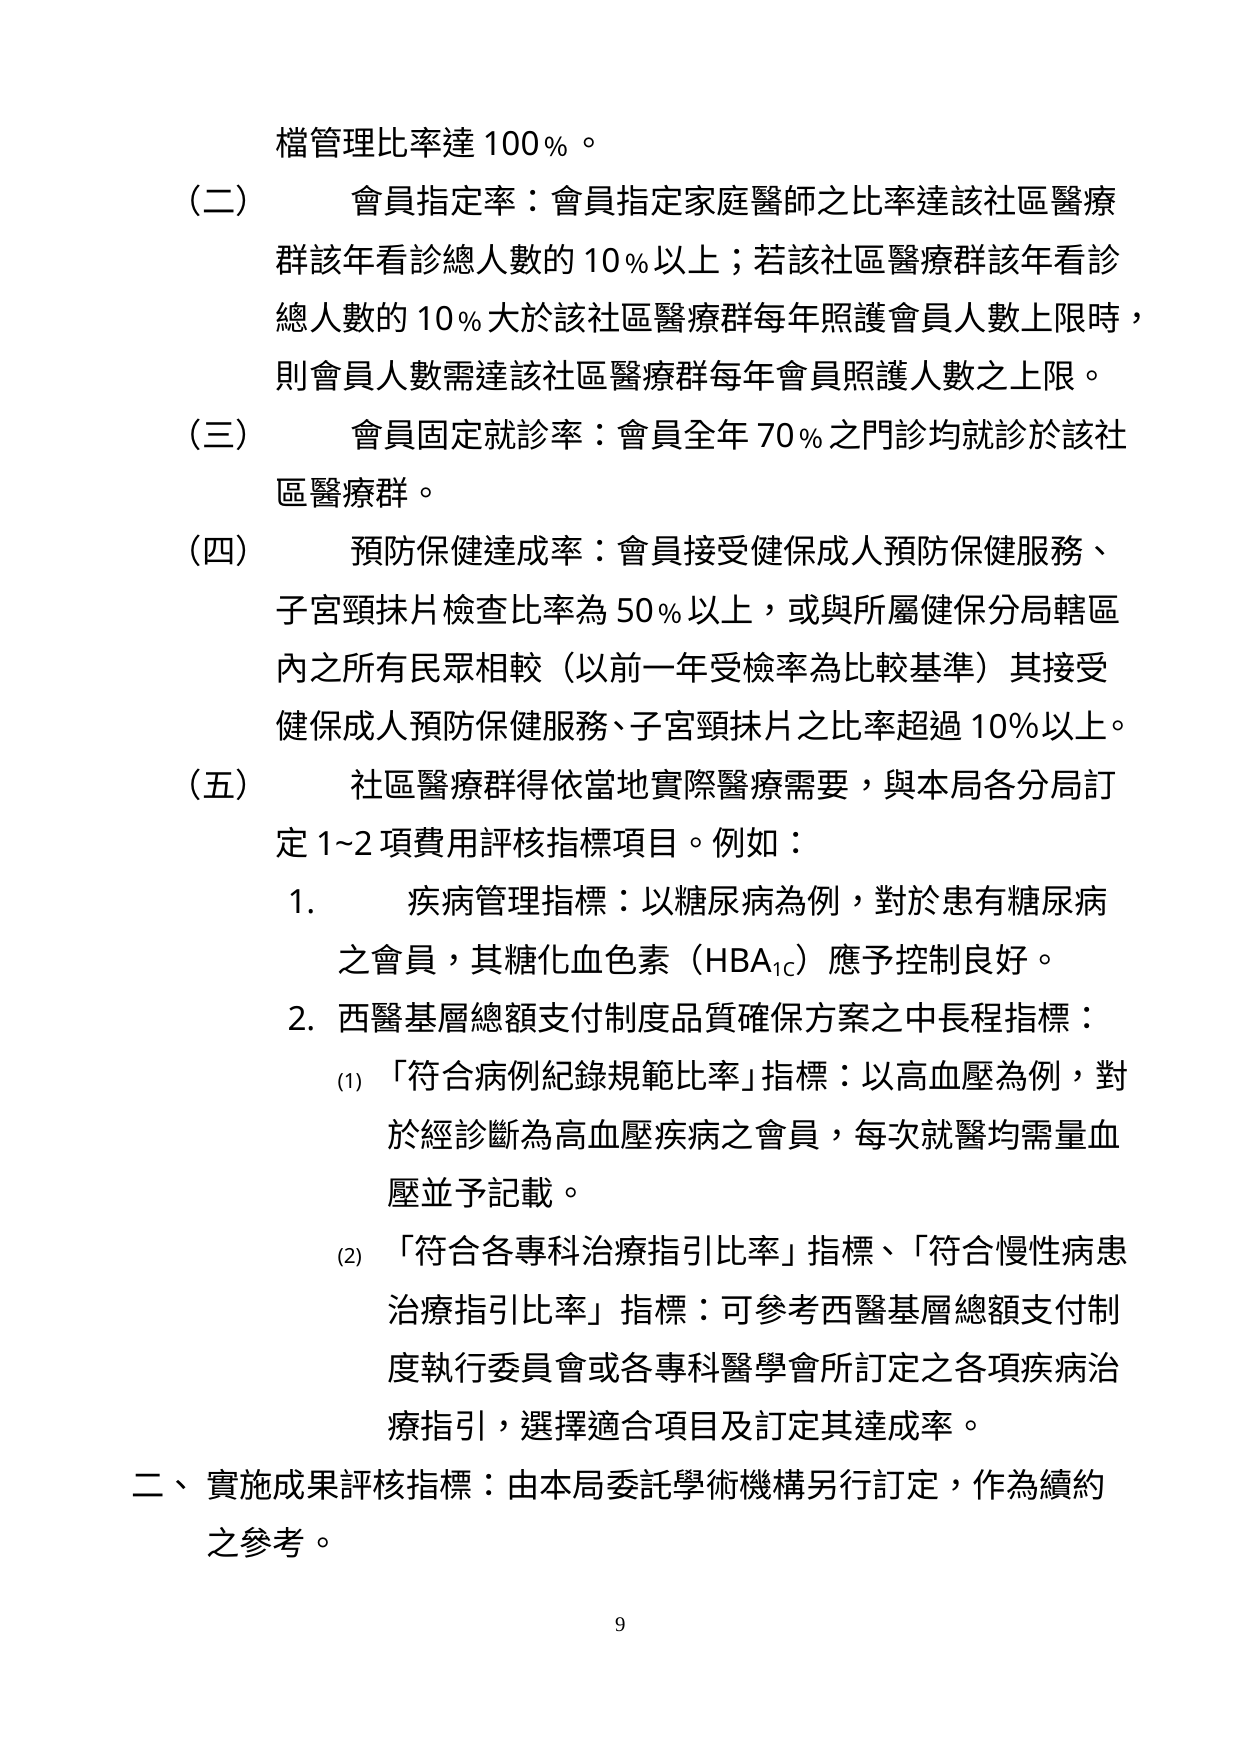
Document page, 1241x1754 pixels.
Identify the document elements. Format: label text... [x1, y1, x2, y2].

list 實施成果評核指標：由本局委託學術機構另行訂定，作為續約之參考。 [131, 1451, 1128, 1567]
list 會員指定率：會員指定家庭醫師之比率達該社區醫療群該年看診總人數的10﹪以上；若該社區醫療群該年看診總人數的10﹪大於該社區醫療群每年照護會員人數上限時，則會員人數需達該社區醫療群每年會員照護人數之上限。 [168, 167, 1128, 401]
list 「符合病例紀錄規範比率」指標：以高血壓為例，對於經診斷為高血壓疾病之會員，每次就醫均需量血壓並予記載。 [337, 1042, 1128, 1217]
list 預防保健達成率：會員接受健保成人預防保健服務、子宮頸抺片檢查比率為50﹪以上，或與所屬健保分局轄區內之所有民眾相較（以前一年受檢率為比較基準）其接受健保成人預防保健服務、子宮頸抺片之比率超過10％以上。 [168, 517, 1128, 751]
list 西醫基層總額支付制度品質確保方案之中長程指標： [287, 984, 1128, 1042]
list 社區醫療群得依當地實際醫療需要，與本局各分局訂定1~2項費用評核指標項目。例如： [168, 751, 1128, 867]
list 會員固定就診率：會員全年70﹪之門診均就診於該社區醫療群。 [168, 401, 1128, 517]
list 「符合各專科治療指引比率」指標、「符合慢性病患治療指引比率」指標：可參考西醫基層總額支付制度執行委員會或各專科醫學會所訂定之各項疾病治療指引，選擇適合項目及訂定其達成率。 [337, 1217, 1128, 1451]
list 檔管理比率達100﹪。 [168, 109, 1128, 167]
list 疾病管理指標：以糖尿病為例，對於患有糖尿病之會員，其糖化血色素（HBA1C）應予控制良好。 [287, 867, 1128, 984]
